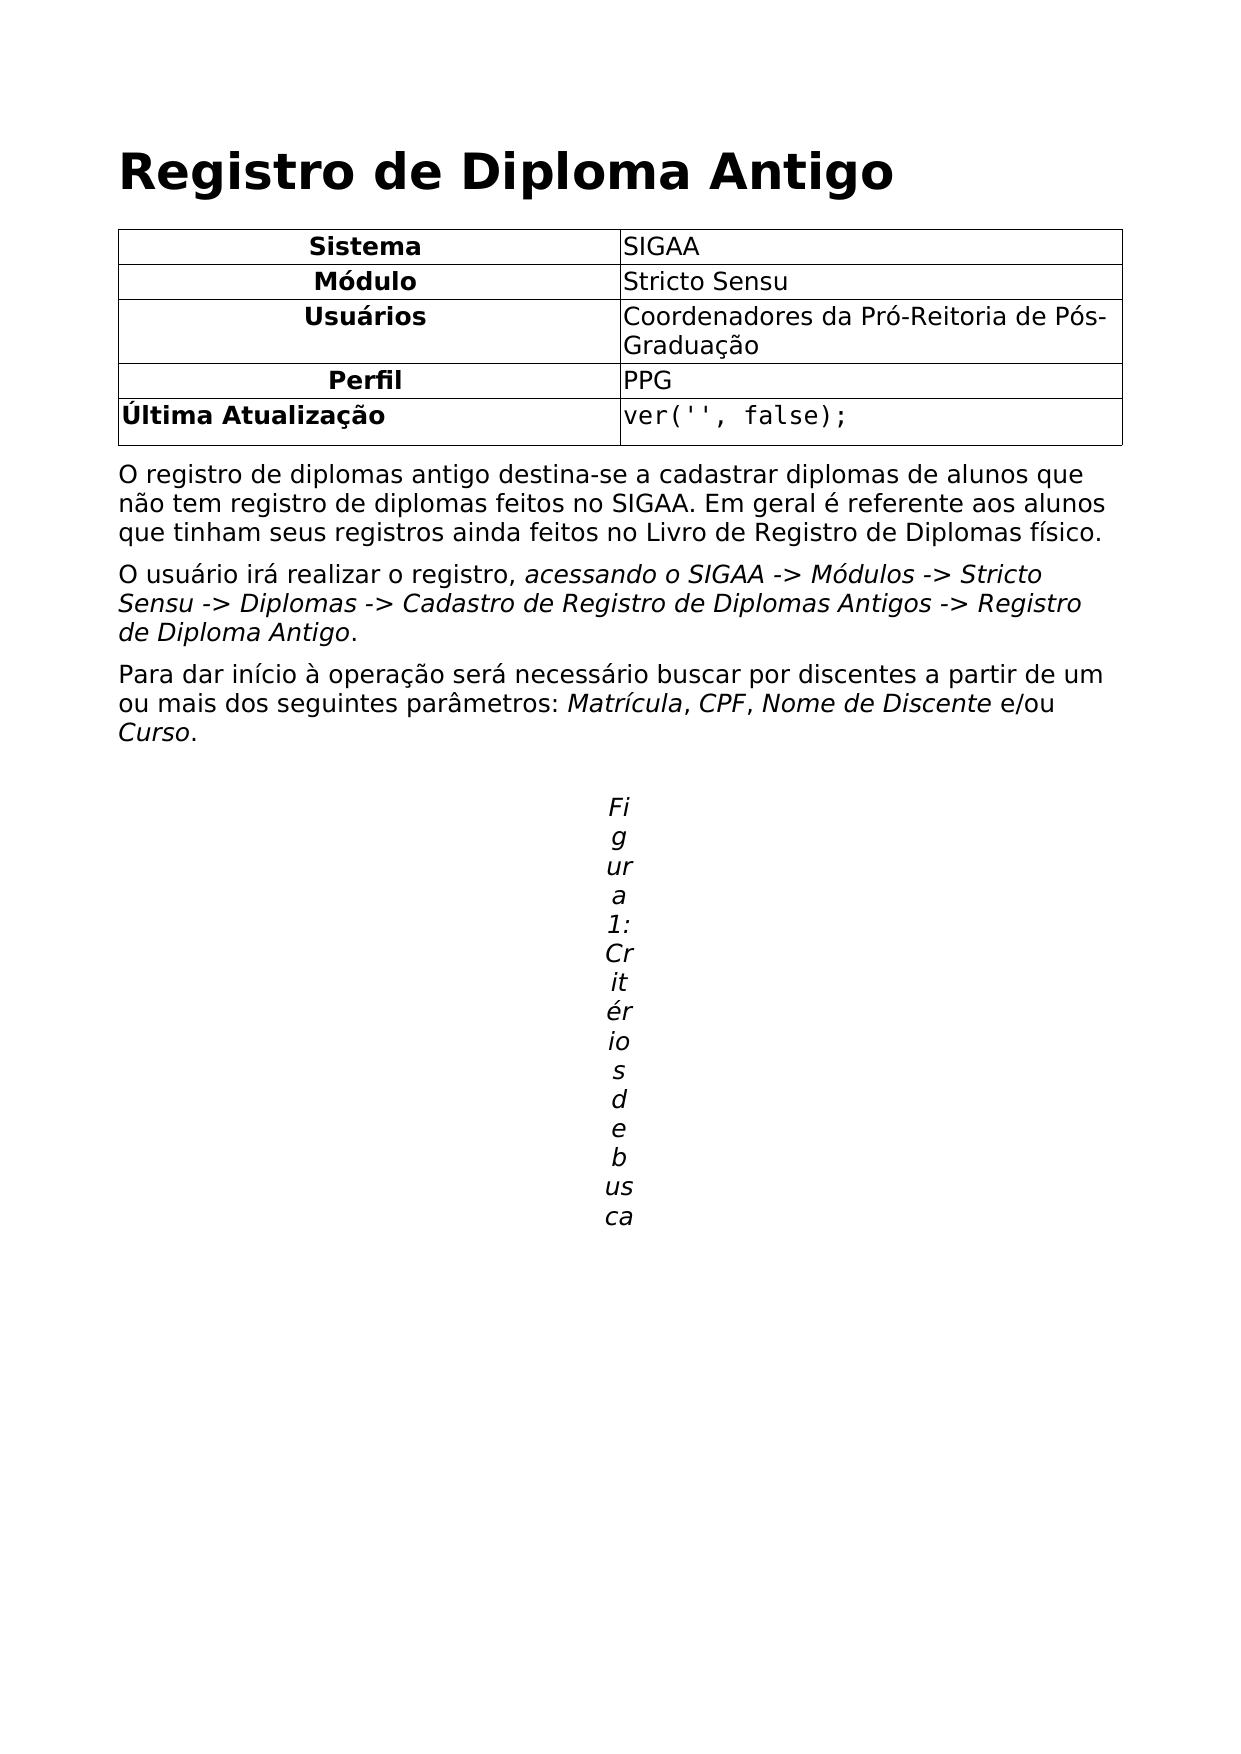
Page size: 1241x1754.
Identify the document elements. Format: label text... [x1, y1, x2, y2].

table_cell PPG [621, 364, 1122, 398]
text Para dar início à operação será necessário buscar por discentes a partir de um ou mais dos seguintes parâmetros: Matrícula, CPF, Nome de Discente e/ou Curso. [118, 660, 1122, 747]
table_cell Perfil [119, 364, 620, 398]
subtitle Registro de Diploma Antigo [118, 143, 1122, 201]
table_cell Módulo [119, 265, 620, 299]
table_header SIGAA [621, 230, 1122, 264]
table_cell Coordenadores da Pró-Reitoria de Pós-Graduação [621, 300, 1122, 363]
table_cell ver('', false); [621, 399, 1122, 445]
text Figura 1: Critérios de busca [603, 772, 637, 1231]
text O usuário irá realizar o registro, acessando o SIGAA -> Módulos -> Stricto Sensu -> Diplomas -> Cadastro de Registro de Diplomas Antigos -> Registro de Diploma Antigo. [118, 560, 1122, 647]
table_header Sistema [119, 230, 620, 264]
table_cell Última Atualização [119, 399, 620, 445]
table_cell Usuários [119, 300, 620, 363]
table_cell Stricto Sensu [621, 265, 1122, 299]
text O registro de diplomas antigo destina-se a cadastrar diplomas de alunos que não tem registro de diplomas feitos no SIGAA. Em geral é referente aos alunos que tinham seus registros ainda feitos no Livro de Registro de Diplomas físico. [118, 460, 1122, 547]
